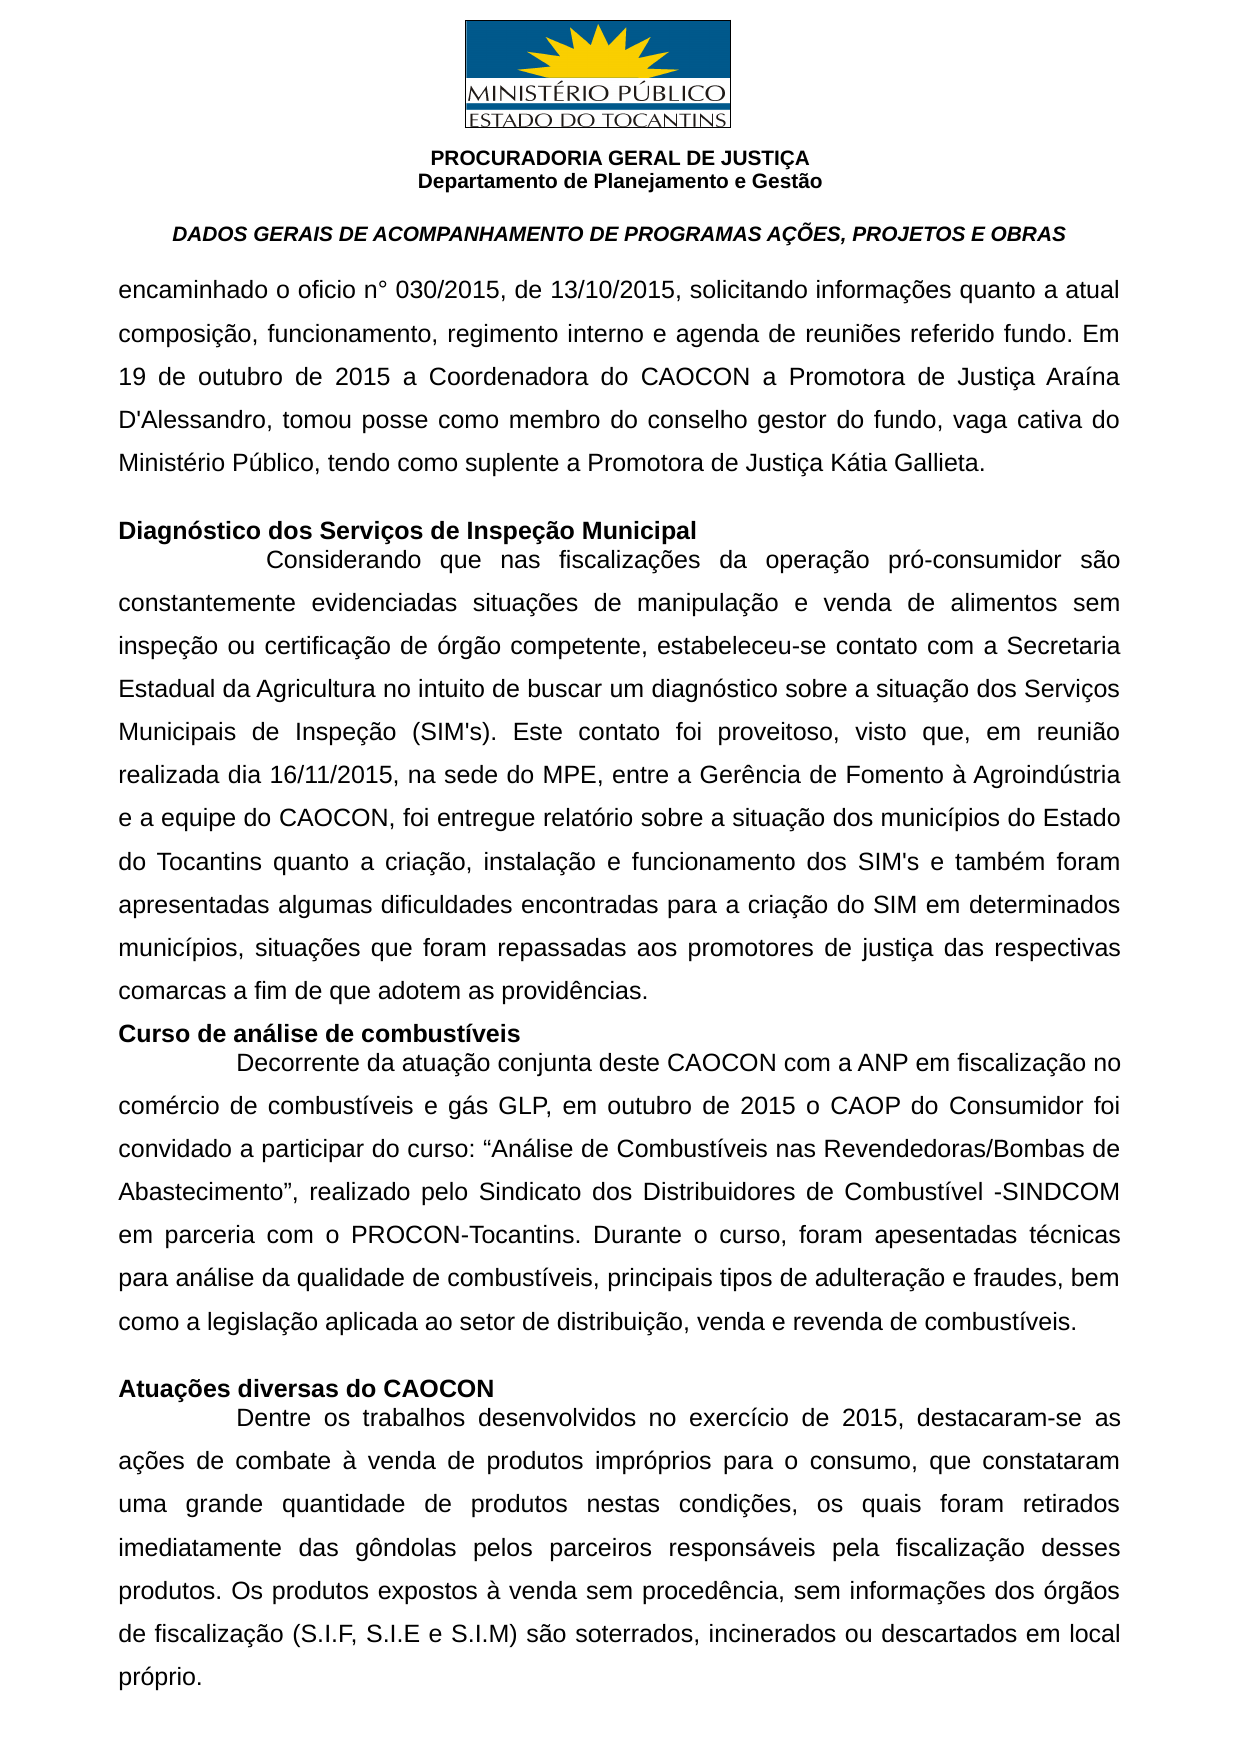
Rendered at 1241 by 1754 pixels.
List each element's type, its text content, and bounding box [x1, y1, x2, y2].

text Curso de análise de combustíveis [118, 1019, 1122, 1048]
picture [466, 21, 730, 127]
text Dentre os trabalhos desenvolvidos no exercício de 2015, destacaram-se as ações de combate à venda de produtos impróprios para o consumo, que constataram uma grande quantidade de produtos nestas condições, os quais foram retirados imediatamente das gôndolas pelos parceiros responsáveis pela fiscalização desses produtos. Os produtos expostos à venda sem procedência, sem informações dos órgãos de fiscalização (S.I.F, S.I.E e S.I.M) são soterrados, incinerados ou descartados em local próprio. [118, 1403, 1122, 1691]
text Diagnóstico dos Serviços de Inspeção Municipal [118, 516, 1122, 544]
text Decorrente da atuação conjunta deste CAOCON com a ANP em fiscalização no comércio de combustíveis e gás GLP, em outubro de 2015 o CAOP do Consumidor foi convidado a participar do curso: “Análise de Combustíveis nas Revendedoras/Bombas de Abastecimento”, realizado pelo Sindicato dos Distribuidores de Combustível -SINDCOM em parceria com o PROCON-Tocantins. Durante o curso, foram apesentadas técnicas para análise da qualidade de combustíveis, principais tipos de adulteração e fraudes, bem como a legislação aplicada ao setor de distribuição, venda e revenda de combustíveis. [118, 1048, 1122, 1335]
text Considerando que nas fiscalizações da operação pró-consumidor são constantemente evidenciadas situações de manipulação e venda de alimentos sem inspeção ou certificação de órgão competente, estabeleceu-se contato com a Secretaria Estadual da Agricultura no intuito de buscar um diagnóstico sobre a situação dos Serviços Municipais de Inspeção (SIM's). Este contato foi proveitoso, visto que, em reunião realizada dia 16/11/2015, na sede do MPE, entre a Gerência de Fomento à Agroindústria e a equipe do CAOCON, foi entregue relatório sobre a situação dos municípios do Estado do Tocantins quanto a criação, instalação e funcionamento dos SIM's e também foram apresentadas algumas dificuldades encontradas para a criação do SIM em determinados municípios, situações que foram repassadas aos promotores de justiça das respectivas comarcas a fim de que adotem as providências. [118, 544, 1122, 1004]
text Atuações diversas do CAOCON [118, 1374, 1122, 1403]
text encaminhado o oficio n° 030/2015, de 13/10/2015, solicitando informações quanto a atual composição, funcionamento, regimento interno e agenda de reuniões referido fundo. Em 19 de outubro de 2015 a Coordenadora do CAOCON a Promotora de Justiça Araína D'Alessandro, tomou posse como membro do conselho gestor do fundo, vaga cativa do Ministério Público, tendo como suplente a Promotora de Justiça Kátia Gallieta. [118, 275, 1122, 477]
